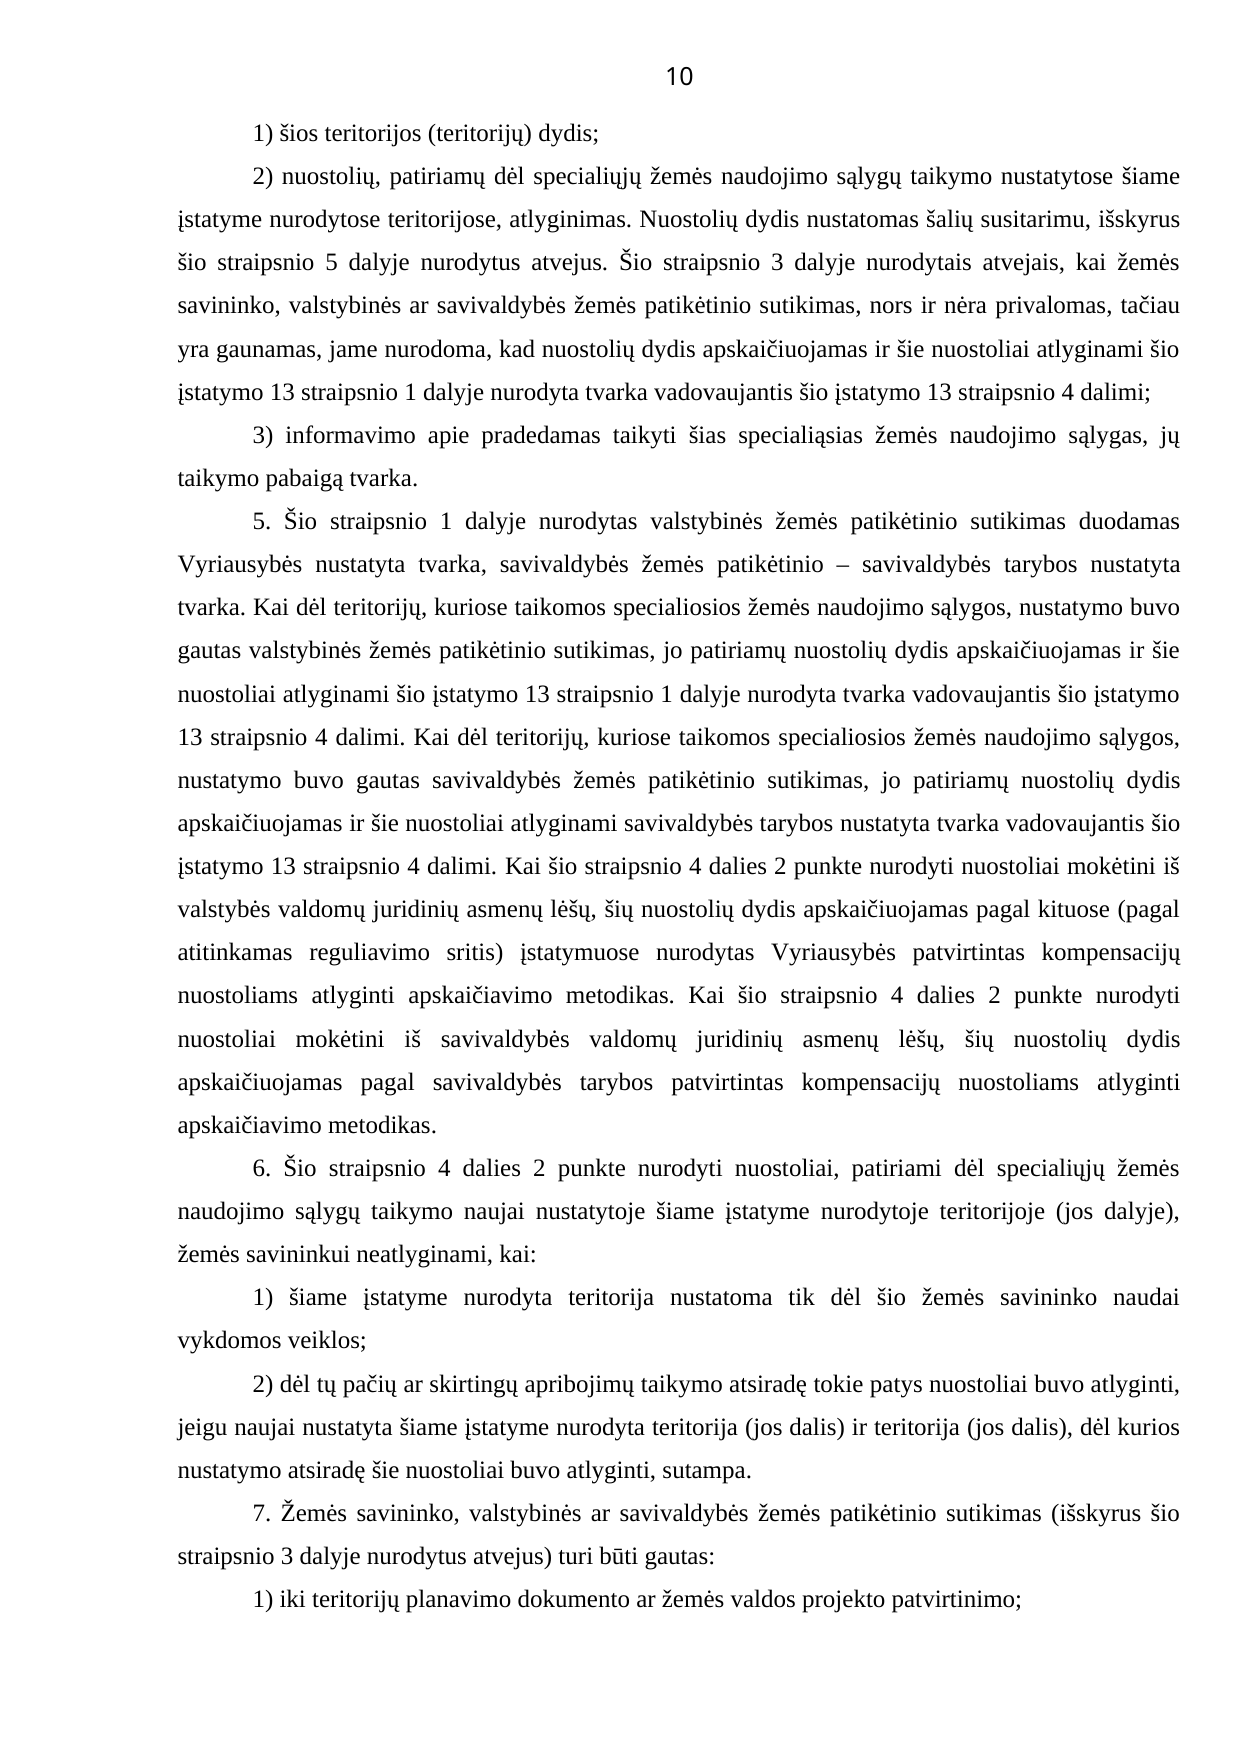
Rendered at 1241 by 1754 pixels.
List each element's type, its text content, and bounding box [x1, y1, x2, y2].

text 2) dėl tų pačių ar skirtingų apribojimų taikymo atsiradę tokie patys nuostoliai buvo atlyginti, jeigu naujai nustatyta šiame įstatyme nurodyta teritorija (jos dalis) ir teritorija (jos dalis), dėl kurios nustatymo atsiradę šie nuostoliai buvo atlyginti, sutampa. [177, 1369, 1181, 1484]
text 3) informavimo apie pradedamas taikyti šias specialiąsias žemės naudojimo sąlygas, jų taikymo pabaigą tvarka. [177, 420, 1181, 492]
text 1) iki teritorijų planavimo dokumento ar žemės valdos projekto patvirtinimo; [177, 1584, 1181, 1613]
text 1) šios teritorijos (teritorijų) dydis; [177, 118, 1181, 147]
text 7. Žemės savininko, valstybinės ar savivaldybės žemės patikėtinio sutikimas (išskyrus šio straipsnio 3 dalyje nurodytus atvejus) turi būti gautas: [177, 1498, 1181, 1570]
text 2) nuostolių, patiriamų dėl specialiųjų žemės naudojimo sąlygų taikymo nustatytose šiame įstatyme nurodytose teritorijose, atlyginimas. Nuostolių dydis nustatomas šalių susitarimu, išskyrus šio straipsnio 5 dalyje nurodytus atvejus. Šio straipsnio 3 dalyje nurodytais atvejais, kai žemės savininko, valstybinės ar savivaldybės žemės patikėtinio sutikimas, nors ir nėra privalomas, tačiau yra gaunamas, jame nurodoma, kad nuostolių dydis apskaičiuojamas ir šie nuostoliai atlyginami šio įstatymo 13 straipsnio 1 dalyje nurodyta tvarka vadovaujantis šio įstatymo 13 straipsnio 4 dalimi; [177, 161, 1181, 406]
text 6. Šio straipsnio 4 dalies 2 punkte nurodyti nuostoliai, patiriami dėl specialiųjų žemės naudojimo sąlygų taikymo naujai nustatytoje šiame įstatyme nurodytoje teritorijoje (jos dalyje), žemės savininkui neatlyginami, kai: [177, 1153, 1181, 1268]
text 5. Šio straipsnio 1 dalyje nurodytas valstybinės žemės patikėtinio sutikimas duodamas Vyriausybės nustatyta tvarka, savivaldybės žemės patikėtinio – savivaldybės tarybos nustatyta tvarka. Kai dėl teritorijų, kuriose taikomos specialiosios žemės naudojimo sąlygos, nustatymo buvo gautas valstybinės žemės patikėtinio sutikimas, jo patiriamų nuostolių dydis apskaičiuojamas ir šie nuostoliai atlyginami šio įstatymo 13 straipsnio 1 dalyje nurodyta tvarka vadovaujantis šio įstatymo 13 straipsnio 4 dalimi. Kai dėl teritorijų, kuriose taikomos specialiosios žemės naudojimo sąlygos, nustatymo buvo gautas savivaldybės žemės patikėtinio sutikimas, jo patiriamų nuostolių dydis apskaičiuojamas ir šie nuostoliai atlyginami savivaldybės tarybos nustatyta tvarka vadovaujantis šio įstatymo 13 straipsnio 4 dalimi. Kai šio straipsnio 4 dalies 2 punkte nurodyti nuostoliai mokėtini iš valstybės valdomų juridinių asmenų lėšų, šių nuostolių dydis apskaičiuojamas pagal kituose (pagal atitinkamas reguliavimo sritis) įstatymuose nurodytas Vyriausybės patvirtintas kompensacijų nuostoliams atlyginti apskaičiavimo metodikas. Kai šio straipsnio 4 dalies 2 punkte nurodyti nuostoliai mokėtini iš savivaldybės valdomų juridinių asmenų lėšų, šių nuostolių dydis apskaičiuojamas pagal savivaldybės tarybos patvirtintas kompensacijų nuostoliams atlyginti apskaičiavimo metodikas. [177, 506, 1181, 1139]
text 1) šiame įstatyme nurodyta teritorija nustatoma tik dėl šio žemės savininko naudai vykdomos veiklos; [177, 1282, 1181, 1354]
